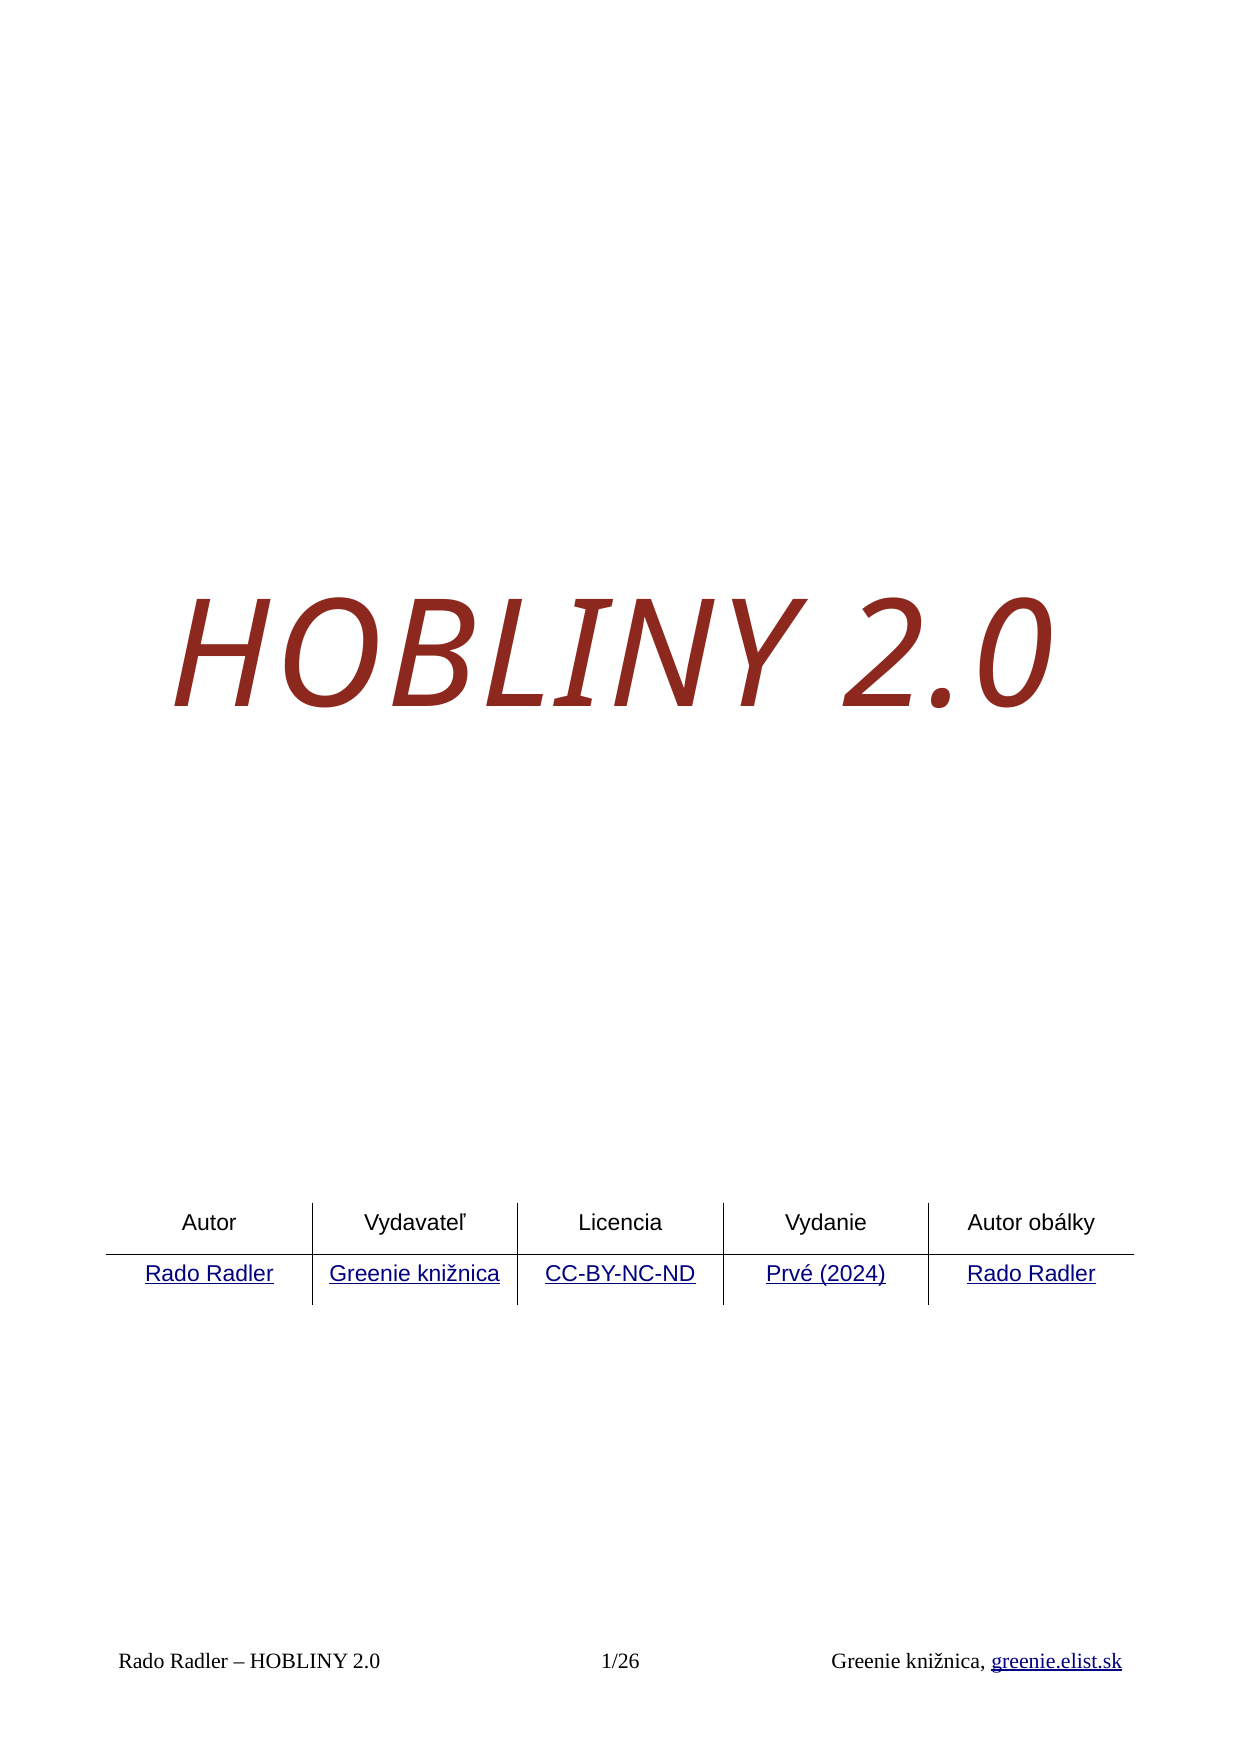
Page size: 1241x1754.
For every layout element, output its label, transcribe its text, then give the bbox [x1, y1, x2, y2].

table_header Vydanie [724, 1203, 928, 1254]
table_header Autor obálky [929, 1203, 1134, 1254]
table_cell CC-BY-NC-ND [518, 1255, 723, 1305]
table_header Vydavateľ [313, 1203, 517, 1254]
table_cell Rado Radler [106, 1255, 312, 1305]
subtitle HOBLINY 2.0 [106, 546, 1134, 750]
table_header Autor [106, 1203, 312, 1254]
table_cell Prvé (2024) [724, 1255, 928, 1305]
table_cell Greenie knižnica [313, 1255, 517, 1305]
table_header Licencia [518, 1203, 723, 1254]
table_cell Rado Radler [929, 1255, 1134, 1305]
